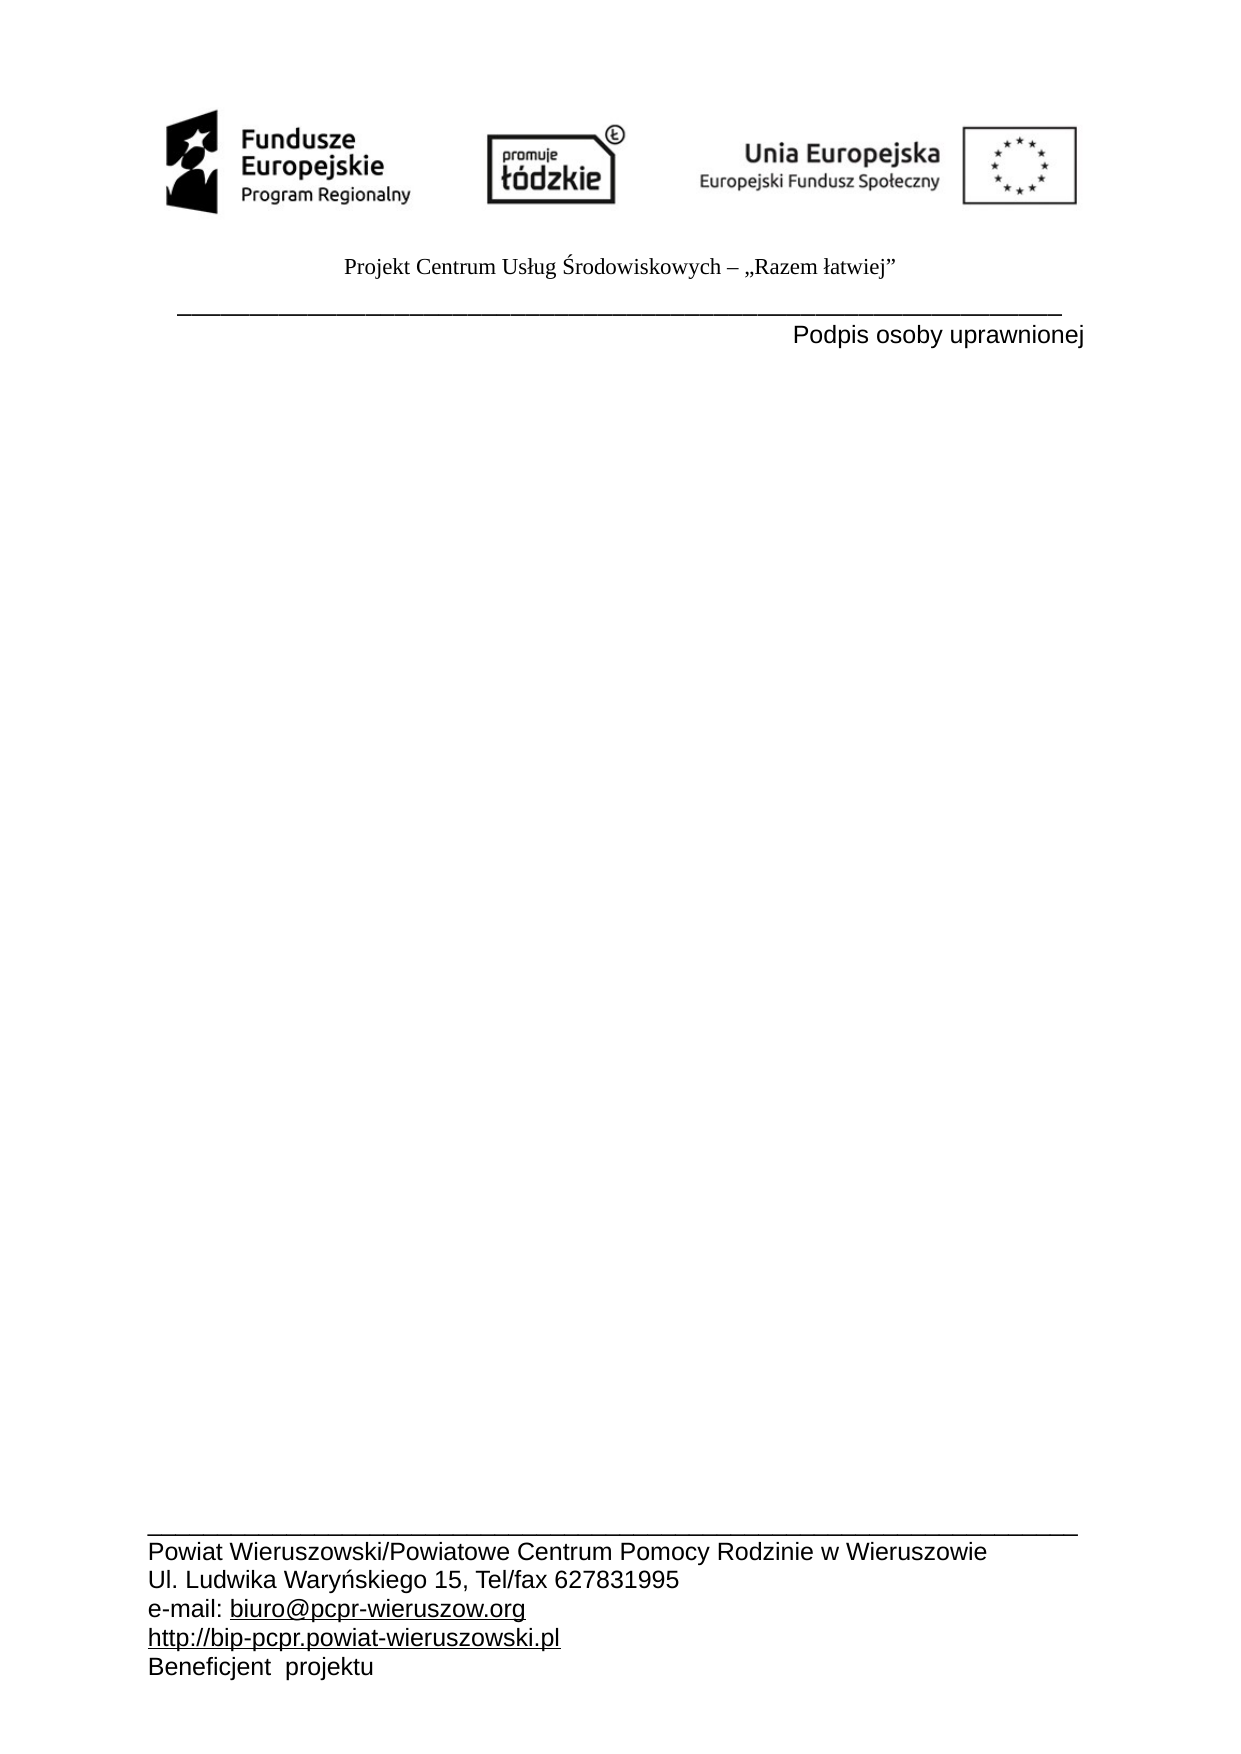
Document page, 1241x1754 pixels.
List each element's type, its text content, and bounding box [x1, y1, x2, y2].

text Podpis osoby uprawnionej [148, 320, 1093, 349]
